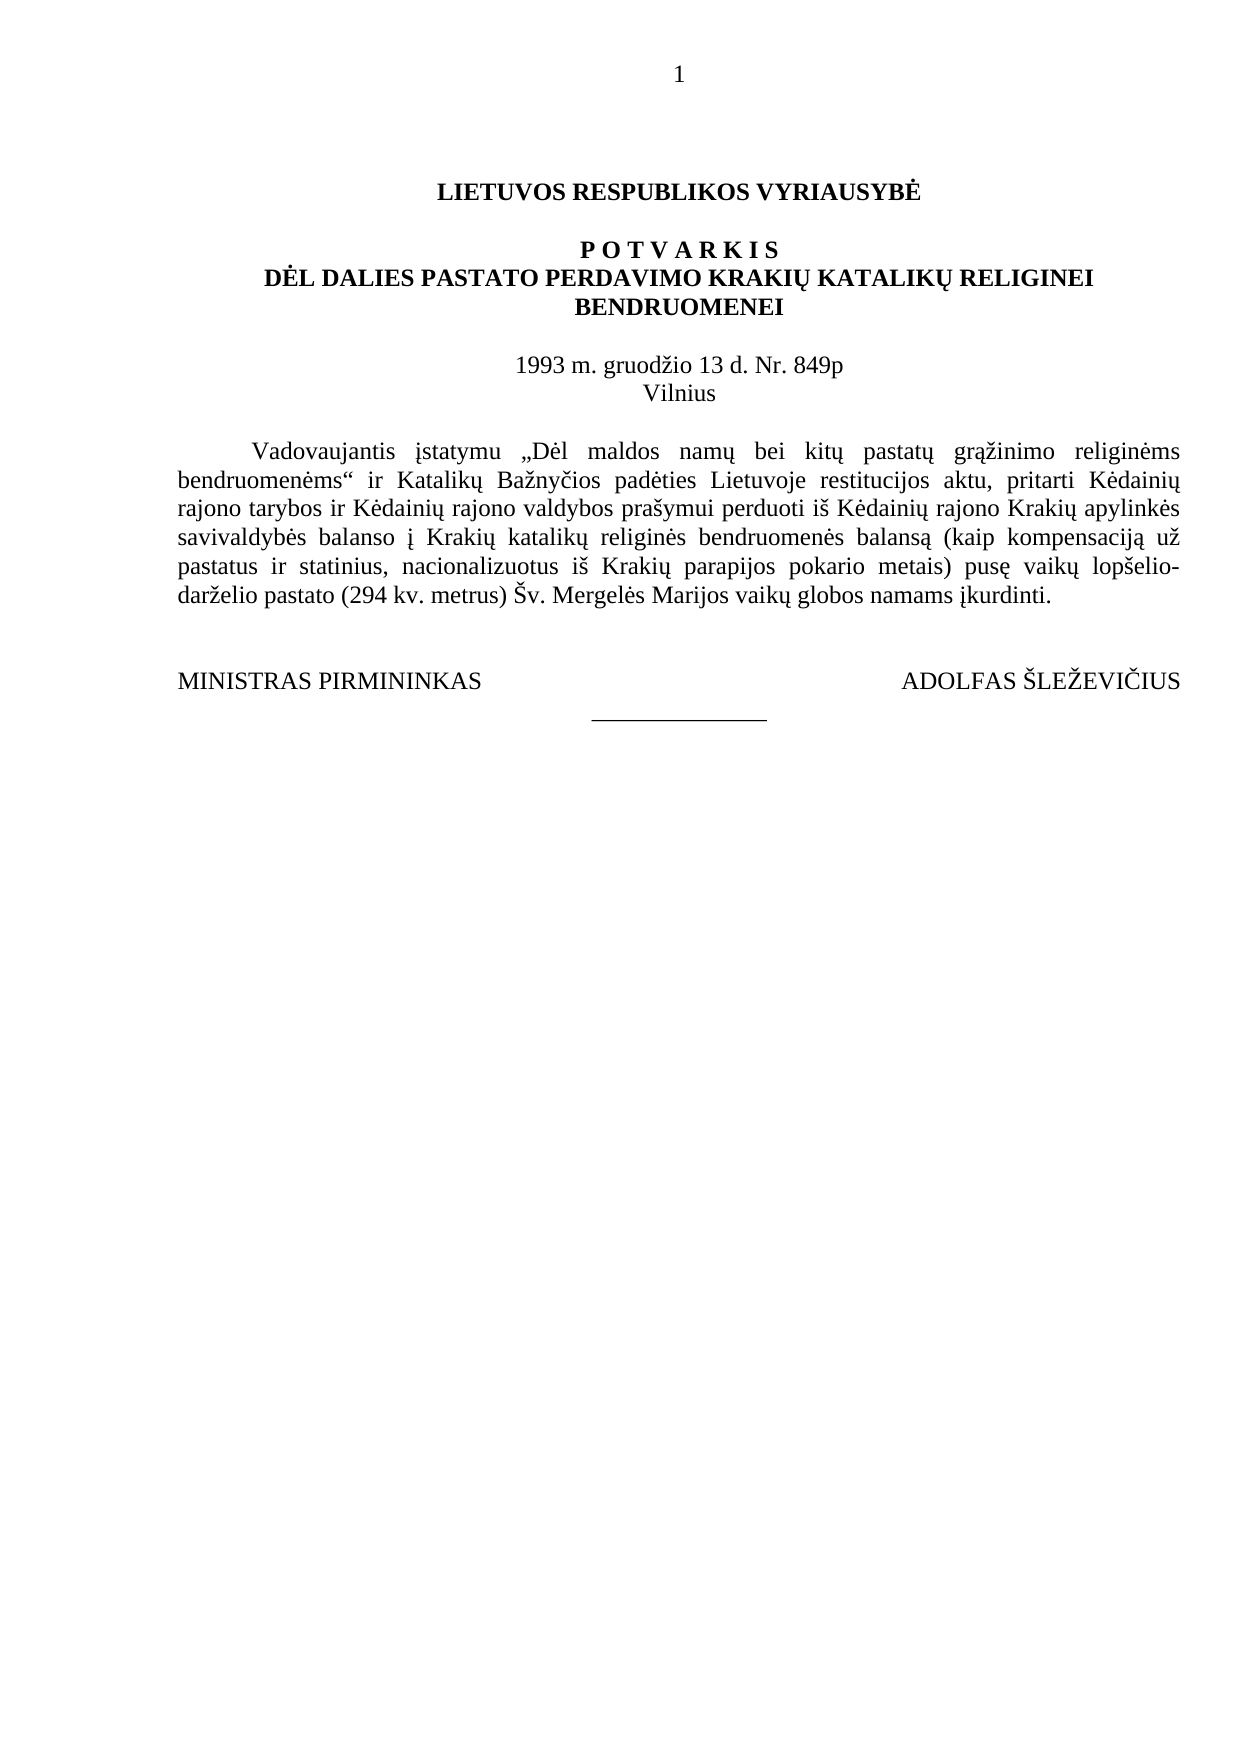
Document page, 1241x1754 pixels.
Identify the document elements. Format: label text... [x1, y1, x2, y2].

text ______________ [177, 695, 1181, 723]
text LIETUVOS RESPUBLIKOS VYRIAUSYBĖ [177, 177, 1181, 206]
text MINISTRAS PIRMININKAS ADOLFAS ŠLEŽEVIČIUS [177, 666, 1181, 695]
text P O T V A R K I S [177, 235, 1181, 263]
text DĖL DALIES PASTATO PERDAVIMO KRAKIŲ KATALIKŲ RELIGINEI BENDRUOMENEI [177, 263, 1181, 321]
text Vadovaujantis įstatymu „Dėl maldos namų bei kitų pastatų grąžinimo religinėms bendruomenėms“ ir Katalikų Bažnyčios padėties Lietuvoje restitucijos aktu, pritarti Kėdainių rajono tarybos ir Kėdainių rajono valdybos prašymui perduoti iš Kėdainių rajono Krakių apylinkės savivaldybės balanso į Krakių katalikų religinės bendruomenės balansą (kaip kompensaciją už pastatus ir statinius, nacionalizuotus iš Krakių parapijos pokario metais) pusę vaikų lopšelio-darželio pastato (294 kv. metrus) Šv. Mergelės Marijos vaikų globos namams įkurdinti. [177, 436, 1181, 608]
text 1993 m. gruodžio 13 d. Nr. 849p [177, 350, 1181, 378]
text Vilnius [177, 378, 1181, 407]
